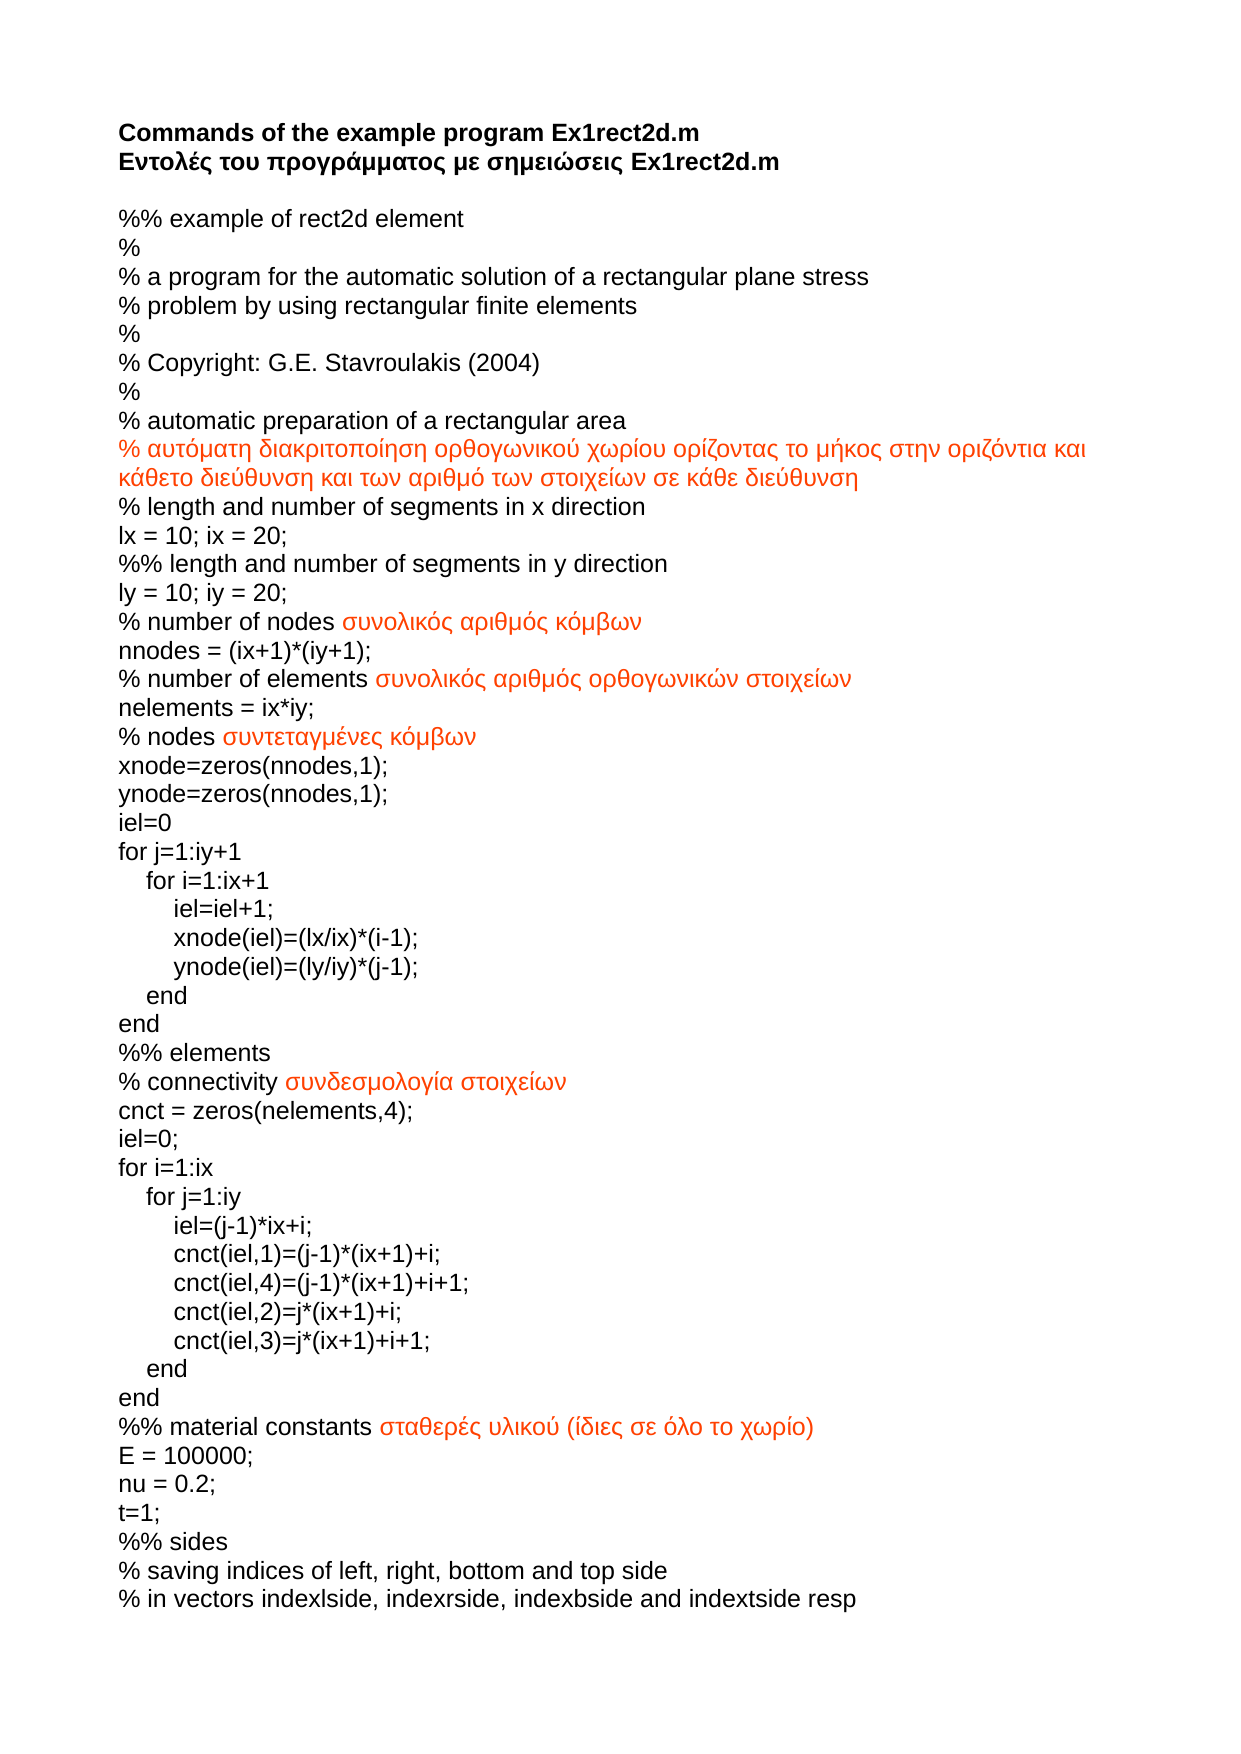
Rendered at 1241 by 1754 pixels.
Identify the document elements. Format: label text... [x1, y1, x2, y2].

text xnode(iel)=(lx/ix)*(i-1); [118, 923, 1122, 952]
text end [118, 1354, 1122, 1383]
text end [118, 1383, 1122, 1412]
text % Copyright: G.E. Stavroulakis (2004) [118, 348, 1122, 377]
text end [118, 1009, 1122, 1038]
text % connectivity συνδεσμολογία στοιχείων [118, 1067, 1122, 1096]
text % αυτόματη διακριτοποίηση ορθογωνικού χωρίου ορίζοντας το μήκος στην οριζόντια και κάθετο διεύθυνση και των αριθμό των στοιχείων σε κάθε διεύθυνση [118, 434, 1122, 492]
text for j=1:iy+1 [118, 837, 1122, 866]
text nelements = ix*iy; [118, 693, 1122, 722]
text cnct(iel,1)=(j-1)*(ix+1)+i; [118, 1239, 1122, 1268]
text E = 100000; [118, 1441, 1122, 1469]
text lx = 10; ix = 20; [118, 521, 1122, 549]
text %% example of rect2d element [118, 204, 1122, 233]
text % automatic preparation of a rectangular area [118, 406, 1122, 434]
text Commands of the example program Ex1rect2d.m [118, 118, 1122, 147]
text cnct(iel,2)=j*(ix+1)+i; [118, 1297, 1122, 1326]
text %% length and number of segments in y direction [118, 549, 1122, 578]
text end [118, 981, 1122, 1009]
text cnct = zeros(nelements,4); [118, 1096, 1122, 1124]
text for i=1:ix [118, 1153, 1122, 1182]
text ynode(iel)=(ly/iy)*(j-1); [118, 952, 1122, 981]
text iel=(j-1)*ix+i; [118, 1211, 1122, 1239]
text iel=iel+1; [118, 894, 1122, 923]
text ynode=zeros(nnodes,1); [118, 779, 1122, 808]
text cnct(iel,3)=j*(ix+1)+i+1; [118, 1326, 1122, 1354]
text ly = 10; iy = 20; [118, 578, 1122, 607]
text iel=0 [118, 808, 1122, 837]
text xnode=zeros(nnodes,1); [118, 751, 1122, 779]
text % [118, 319, 1122, 348]
text % a program for the automatic solution of a rectangular plane stress [118, 262, 1122, 291]
text % problem by using rectangular finite elements [118, 291, 1122, 319]
text %% sides [118, 1527, 1122, 1556]
text %% elements [118, 1038, 1122, 1067]
text iel=0; [118, 1124, 1122, 1153]
text % in vectors indexlside, indexrside, indexbside and indextside resp [118, 1584, 1122, 1613]
text t=1; [118, 1498, 1122, 1527]
text % number of nodes συνολικός αριθμός κόμβων [118, 607, 1122, 636]
text % [118, 377, 1122, 406]
text nu = 0.2; [118, 1469, 1122, 1498]
text for i=1:ix+1 [118, 866, 1122, 894]
text nnodes = (ix+1)*(iy+1); [118, 636, 1122, 664]
text % number of elements συνολικός αριθμός ορθογωνικών στοιχείων [118, 664, 1122, 693]
text cnct(iel,4)=(j-1)*(ix+1)+i+1; [118, 1268, 1122, 1297]
text % saving indices of left, right, bottom and top side [118, 1556, 1122, 1584]
text %% material constants σταθερές υλικού (ίδιες σε όλο το χωρίο) [118, 1412, 1122, 1441]
text % length and number of segments in x direction [118, 492, 1122, 521]
text % nodes συντεταγμένες κόμβων [118, 722, 1122, 751]
text for j=1:iy [118, 1182, 1122, 1211]
text % [118, 233, 1122, 262]
text Εντολές του προγράμματος με σημειώσεις Ex1rect2d.m [118, 147, 1122, 176]
